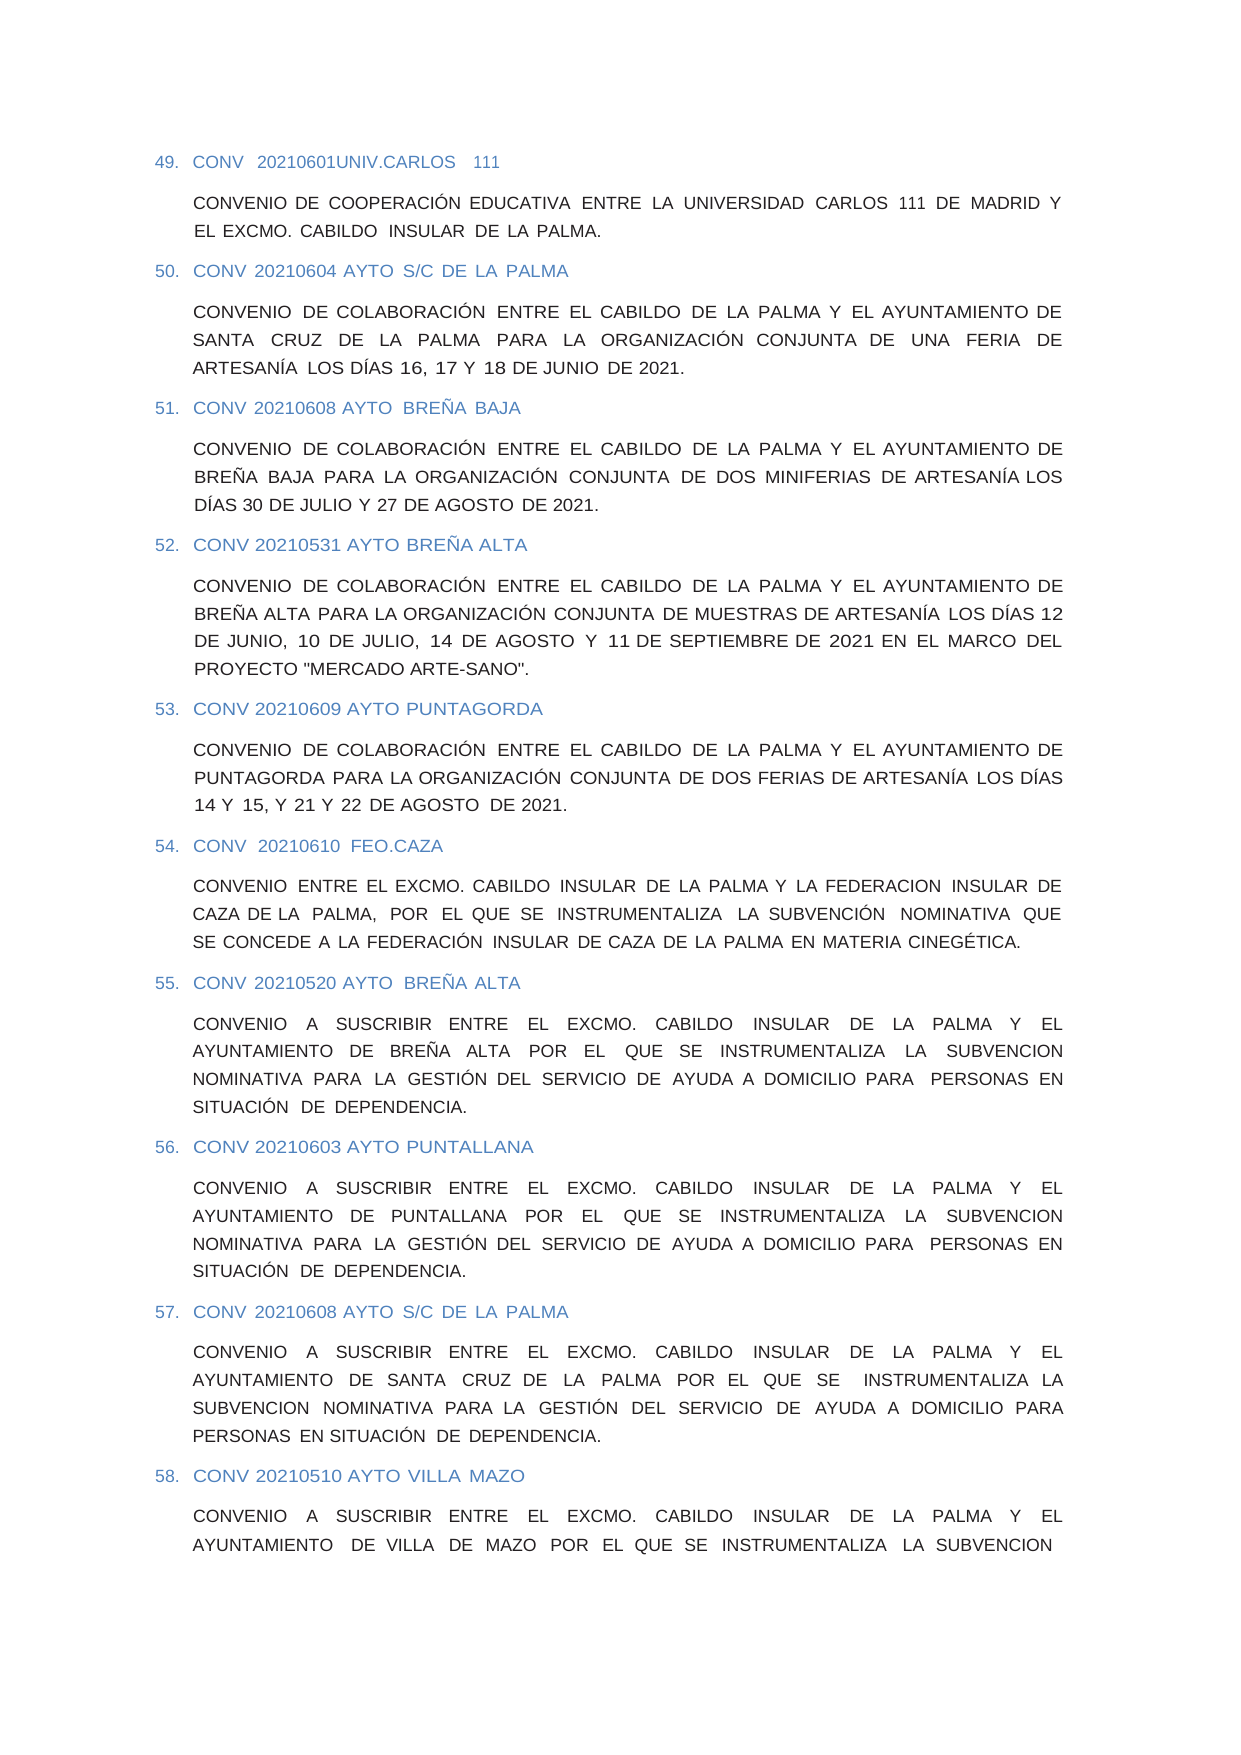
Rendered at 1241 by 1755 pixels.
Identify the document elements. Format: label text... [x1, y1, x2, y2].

text CONVENIO ENTRE EL EXCMO. CABILDO INSULAR DE LA PALMA Y LA FEDERACION INSULAR DE CAZA DE LA PALMA, POR EL QUE SE INSTRUMENTALIZA LA SUBVENCIÓN NOMINATIVA QUE SE CONCEDE A LA FEDERACIÓN INSULAR DE CAZA DE LA PALMA EN MATERIA CINEGÉTICA. [192, 876, 1063, 952]
text CONVENIO DE COLABORACIÓN ENTRE EL CABILDO DE LA PALMA Y EL AYUNTAMIENTO DE SANTA CRUZ DE LA PALMA PARA LA ORGANIZACIÓN CONJUNTA DE UNA FERIA DE ARTESANÍA LOS DÍAS 16, 17 Y 18 DE JUNIO DE 2021. [192, 302, 1063, 378]
list CONV 20210608 AYTO S/C DE LA PALMA [155, 1302, 1074, 1322]
text CONVENIO DE COLABORACIÓN ENTRE EL CABILDO DE LA PALMA Y EL AYUNTAMIENTO DE PUNTAGORDA PARA LA ORGANIZACIÓN CONJUNTA DE DOS FERIAS DE ARTESANÍA LOS DÍAS 14 Y 15, Y 21 Y 22 DE AGOSTO DE 2021. [193, 740, 1063, 816]
list CONV 20210608 AYTO BREÑA BAJA [155, 398, 1074, 418]
text CONVENIO A SUSCRIBIR ENTRE EL EXCMO. CABILDO INSULAR DE LA PALMA Y EL AYUNTAMIENTO DE PUNTALLANA POR EL QUE SE INSTRUMENTALIZA LA SUBVENCION NOMINATIVA PARA LA GESTIÓN DEL SERVICIO DE AYUDA A DOMICILIO PARA PERSONAS EN SITUACIÓN DE DEPENDENCIA. [192, 1177, 1063, 1282]
text CONVENIO DE COLABORACIÓN ENTRE EL CABILDO DE LA PALMA Y EL AYUNTAMIENTO DE BREÑA BAJA PARA LA ORGANIZACIÓN CONJUNTA DE DOS MINIFERIAS DE ARTESANÍA LOS DÍAS 30 DE JULIO Y 27 DE AGOSTO DE 2021. [193, 438, 1063, 515]
list CONV 20210520 AYTO BREÑA ALTA [155, 973, 1074, 993]
text CONVENIO DE COOPERACIÓN EDUCATIVA ENTRE LA UNIVERSIDAD CARLOS 111 DE MADRID Y EL EXCMO. CABILDO INSULAR DE LA PALMA. [193, 192, 1062, 241]
list CONV 20210609 AYTO PUNTAGORDA [155, 699, 1074, 719]
text CONVENIO A SUSCRIBIR ENTRE EL EXCMO. CABILDO INSULAR DE LA PALMA Y EL AYUNTAMIENTO DE VILLA DE MAZO POR EL QUE SE INSTRUMENTALIZA LA SUBVENCION [192, 1506, 1063, 1555]
list CONV 20210510 AYTO VILLA MAZO [155, 1466, 1074, 1487]
text CONVENIO DE COLABORACIÓN ENTRE EL CABILDO DE LA PALMA Y EL AYUNTAMIENTO DE BREÑA ALTA PARA LA ORGANIZACIÓN CONJUNTA DE MUESTRAS DE ARTESANÍA LOS DÍAS 12 DE JUNIO, 10 DE JULIO, 14 DE AGOSTO Y 11 DE SEPTIEMBRE DE 2021 EN EL MARCO DEL PROYECTO "MERCADO ARTE-SANO". [193, 576, 1064, 679]
text CONVENIO A SUSCRIBIR ENTRE EL EXCMO. CABILDO INSULAR DE LA PALMA Y EL AYUNTAMIENTO DE SANTA CRUZ DE LA PALMA POR EL QUE SE INSTRUMENTALIZA LA SUBVENCION NOMINATIVA PARA LA GESTIÓN DEL SERVICIO DE AYUDA A DOMICILIO PARA PERSONAS EN SITUACIÓN DE DEPENDENCIA. [192, 1342, 1063, 1446]
list CONV 20210531 AYTO BREÑA ALTA [155, 535, 1074, 555]
list CONV 20210603 AYTO PUNTALLANA [155, 1137, 1074, 1157]
list CONV 20210610 FEO.CAZA [155, 836, 1074, 856]
text CONVENIO A SUSCRIBIR ENTRE EL EXCMO. CABILDO INSULAR DE LA PALMA Y EL AYUNTAMIENTO DE BREÑA ALTA POR EL QUE SE INSTRUMENTALIZA LA SUBVENCION NOMINATIVA PARA LA GESTIÓN DEL SERVICIO DE AYUDA A DOMICILIO PARA PERSONAS EN SITUACIÓN DE DEPENDENCIA. [192, 1013, 1063, 1117]
list CONV 20210604 AYTO S/C DE LA PALMA [155, 261, 1074, 281]
list CONV 20210601UNIV.CARLOS 111 [154, 152, 1074, 172]
